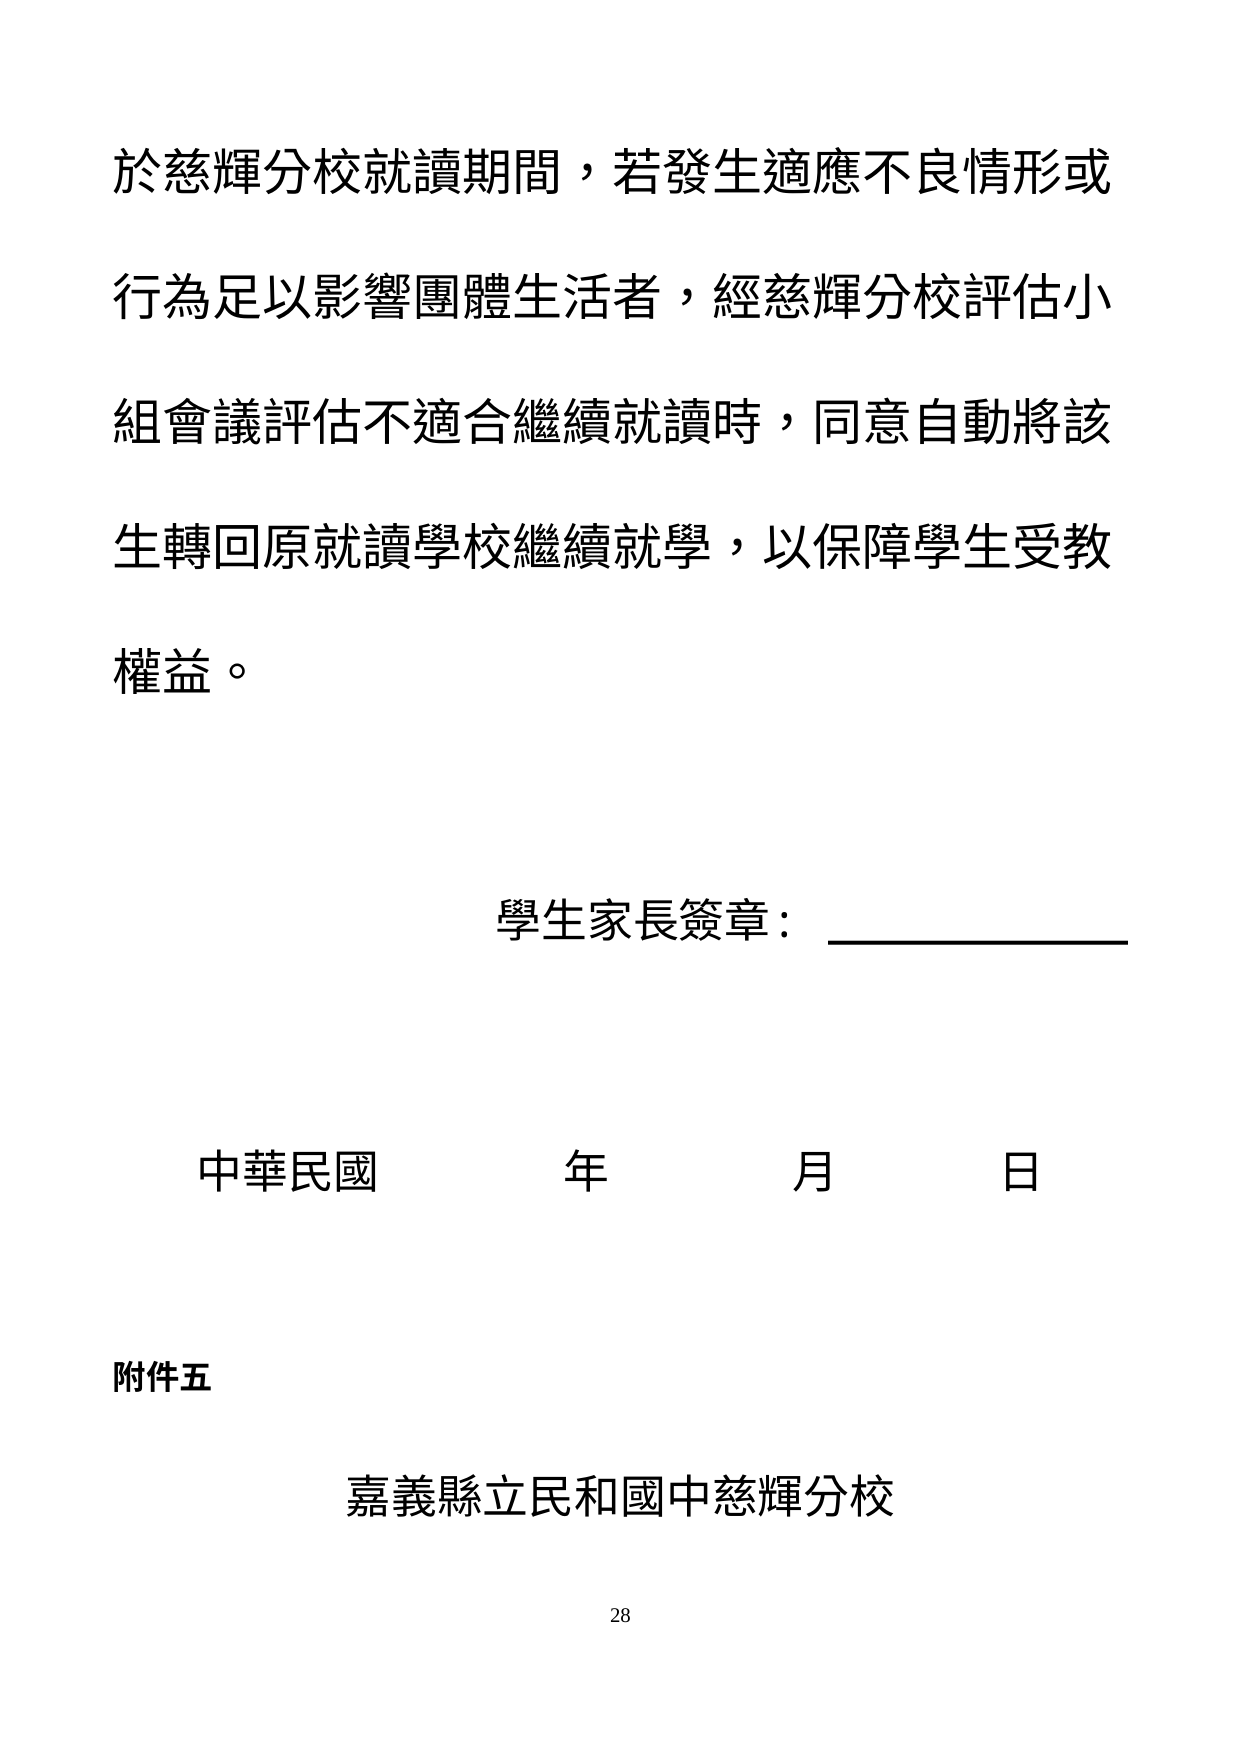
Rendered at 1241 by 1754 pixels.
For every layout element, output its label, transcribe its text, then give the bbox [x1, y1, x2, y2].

text 附件五 [112, 1333, 1128, 1396]
text 中華民國 年 月 日 [112, 1096, 1128, 1221]
text 學生家長簽章: __________ [112, 846, 1128, 971]
text 於慈輝分校就讀期間，若發生適應不良情形或行為足以影響團體生活者，經慈輝分校評估小組會議評估不適合繼續就讀時，同意自動將該生轉回原就讀學校繼續就學，以保障學生受教權益。 [112, 96, 1128, 721]
text 嘉義縣立民和國中慈輝分校 [112, 1421, 1128, 1546]
